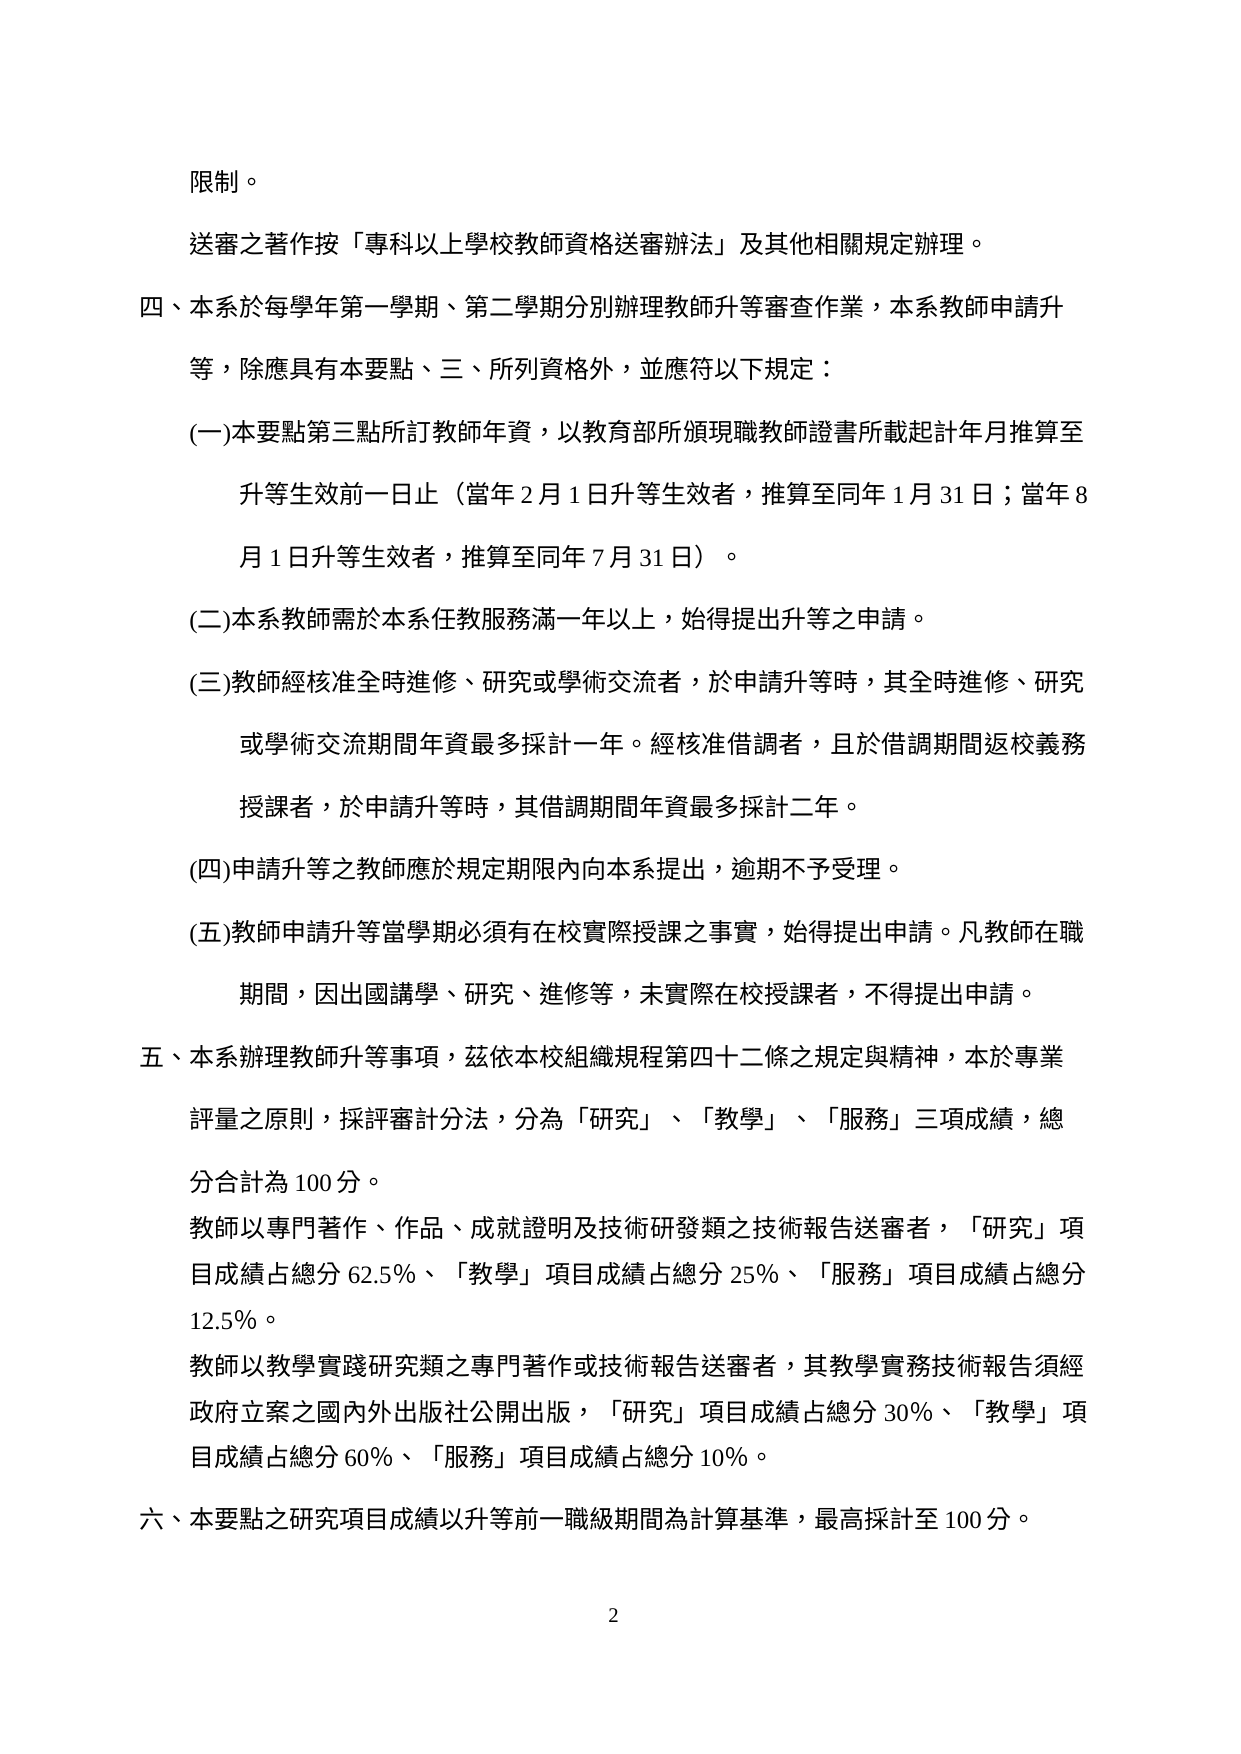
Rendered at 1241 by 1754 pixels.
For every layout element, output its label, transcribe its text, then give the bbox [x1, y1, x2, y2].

text 五、本系辦理教師升等事項，茲依本校組織規程第四十二條之規定與精神，本於專業評量之原則，採評審計分法，分為「研究」、「教學」、「服務」三項成績，總分合計為100分。 [139, 1013, 1087, 1201]
text 限制。 [189, 138, 1087, 201]
subtitle 教師以專門著作、作品、成就證明及技術研發類之技術報告送審者，「研究」項目成績占總分62.5％、「教學」項目成績占總分25％、「服務」項目成績占總分12.5％。 [189, 1201, 1087, 1338]
text (四)申請升等之教師應於規定期限內向本系提出，逾期不予受理。 [189, 826, 1087, 888]
text (三)教師經核准全時進修、研究或學術交流者，於申請升等時，其全時進修、研究或學術交流期間年資最多採計一年。經核准借調者，且於借調期間返校義務授課者，於申請升等時，其借調期間年資最多採計二年。 [189, 638, 1087, 826]
subtitle 教師以教學實踐研究類之專門著作或技術報告送審者，其教學實務技術報告須經政府立案之國內外出版社公開出版，「研究」項目成績占總分30％、「教學」項目成績占總分60％、「服務」項目成績占總分10％。 [189, 1338, 1087, 1476]
text (一)本要點第三點所訂教師年資，以教育部所頒現職教師證書所載起計年月推算至升等生效前一日止（當年2月1日升等生效者，推算至同年1月31日；當年8月1日升等生效者，推算至同年7月31日）。 [189, 388, 1087, 576]
text 送審之著作按「專科以上學校教師資格送審辦法」及其他相關規定辦理。 [189, 201, 1087, 263]
text (五)教師申請升等當學期必須有在校實際授課之事實，始得提出申請。凡教師在職期間，因出國講學、研究、進修等，未實際在校授課者，不得提出申請。 [189, 888, 1087, 1013]
text (二)本系教師需於本系任教服務滿一年以上，始得提出升等之申請。 [189, 576, 1087, 638]
text 四、本系於每學年第一學期、第二學期分別辦理教師升等審查作業，本系教師申請升等，除應具有本要點、三、所列資格外，並應符以下規定： [139, 263, 1087, 388]
text 六、本要點之研究項目成績以升等前一職級期間為計算基準，最高採計至100分。 [139, 1476, 1087, 1538]
